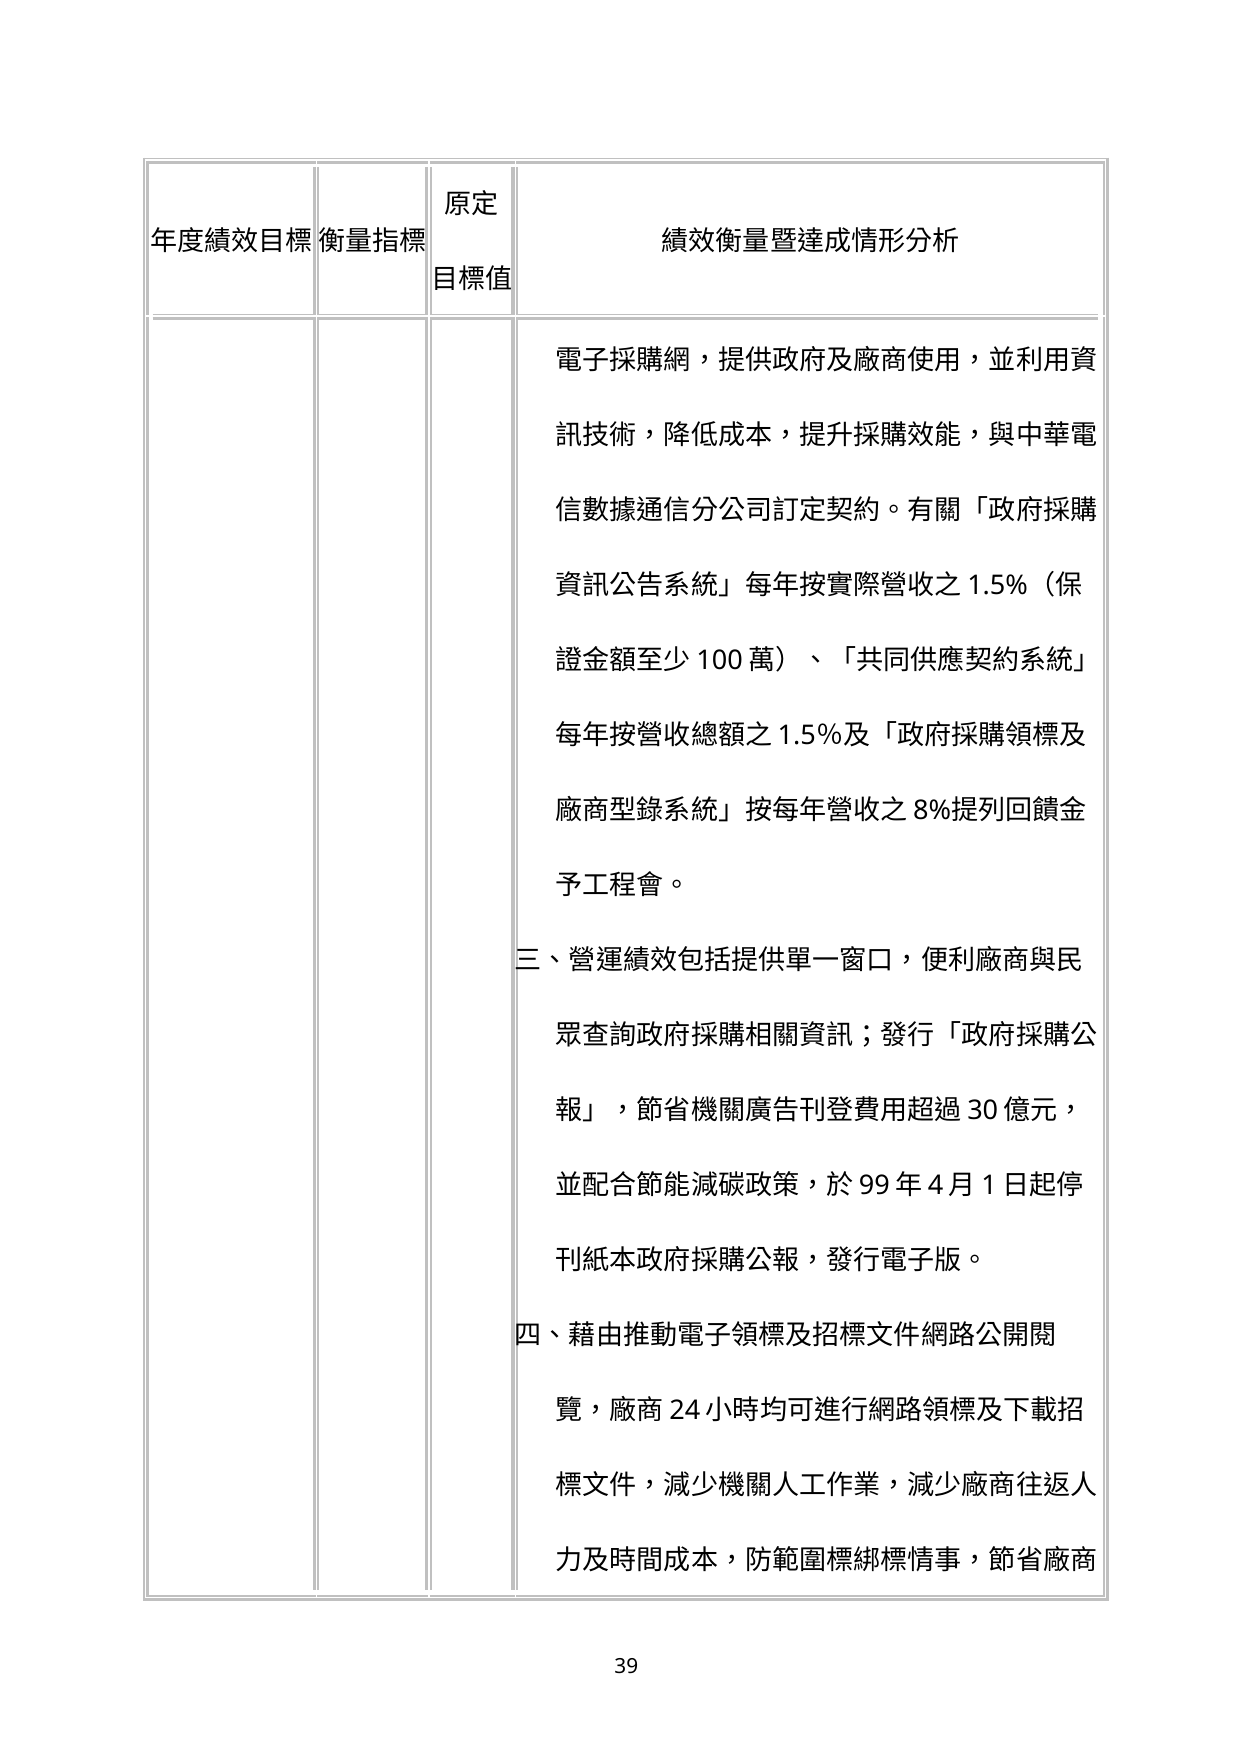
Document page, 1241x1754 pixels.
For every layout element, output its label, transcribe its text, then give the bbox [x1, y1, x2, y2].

table_cell [316, 314, 428, 1595]
table_header 年度績效目標 [149, 164, 316, 314]
table_header 原定 目標值 [428, 159, 514, 314]
table_header 績效衡量暨達成情形分析 [515, 159, 1106, 314]
table_cell [428, 314, 514, 1595]
table_header 衡量指標 [316, 159, 428, 314]
table_cell [146, 314, 316, 1595]
table_cell 電子採購網，提供政府及廠商使用，並利用資訊技術，降低成本，提升採購效能，與中華電信數據通信分公司訂定契約。有關「政府採購資訊公告系統」每年按實際營收之1.5%（保證金額至少100萬）、「共同供應契約系統」每年按營收總額之1.5％及「政府採購領標及廠商型錄系統」按每年營收之8%提列回饋金予工程會。 三、營運績效包括提供單一窗口，便利廠商與民眾查詢政府採購相關資訊；發行「政府採購公報」，節省機關廣告刊登費用超過30億元，並配合節能減碳政策，於99年4月1日起停刊紙本政府採購公報，發行電子版。 四、藉由推動電子領標及招標文件網路公開閱覽，廠商24小時均可進行網路領標及下載招標文件，減少機關人工作業，減少廠商往返人力及時間成本，防範圍標綁標情事，節省廠商 [515, 314, 1106, 1595]
